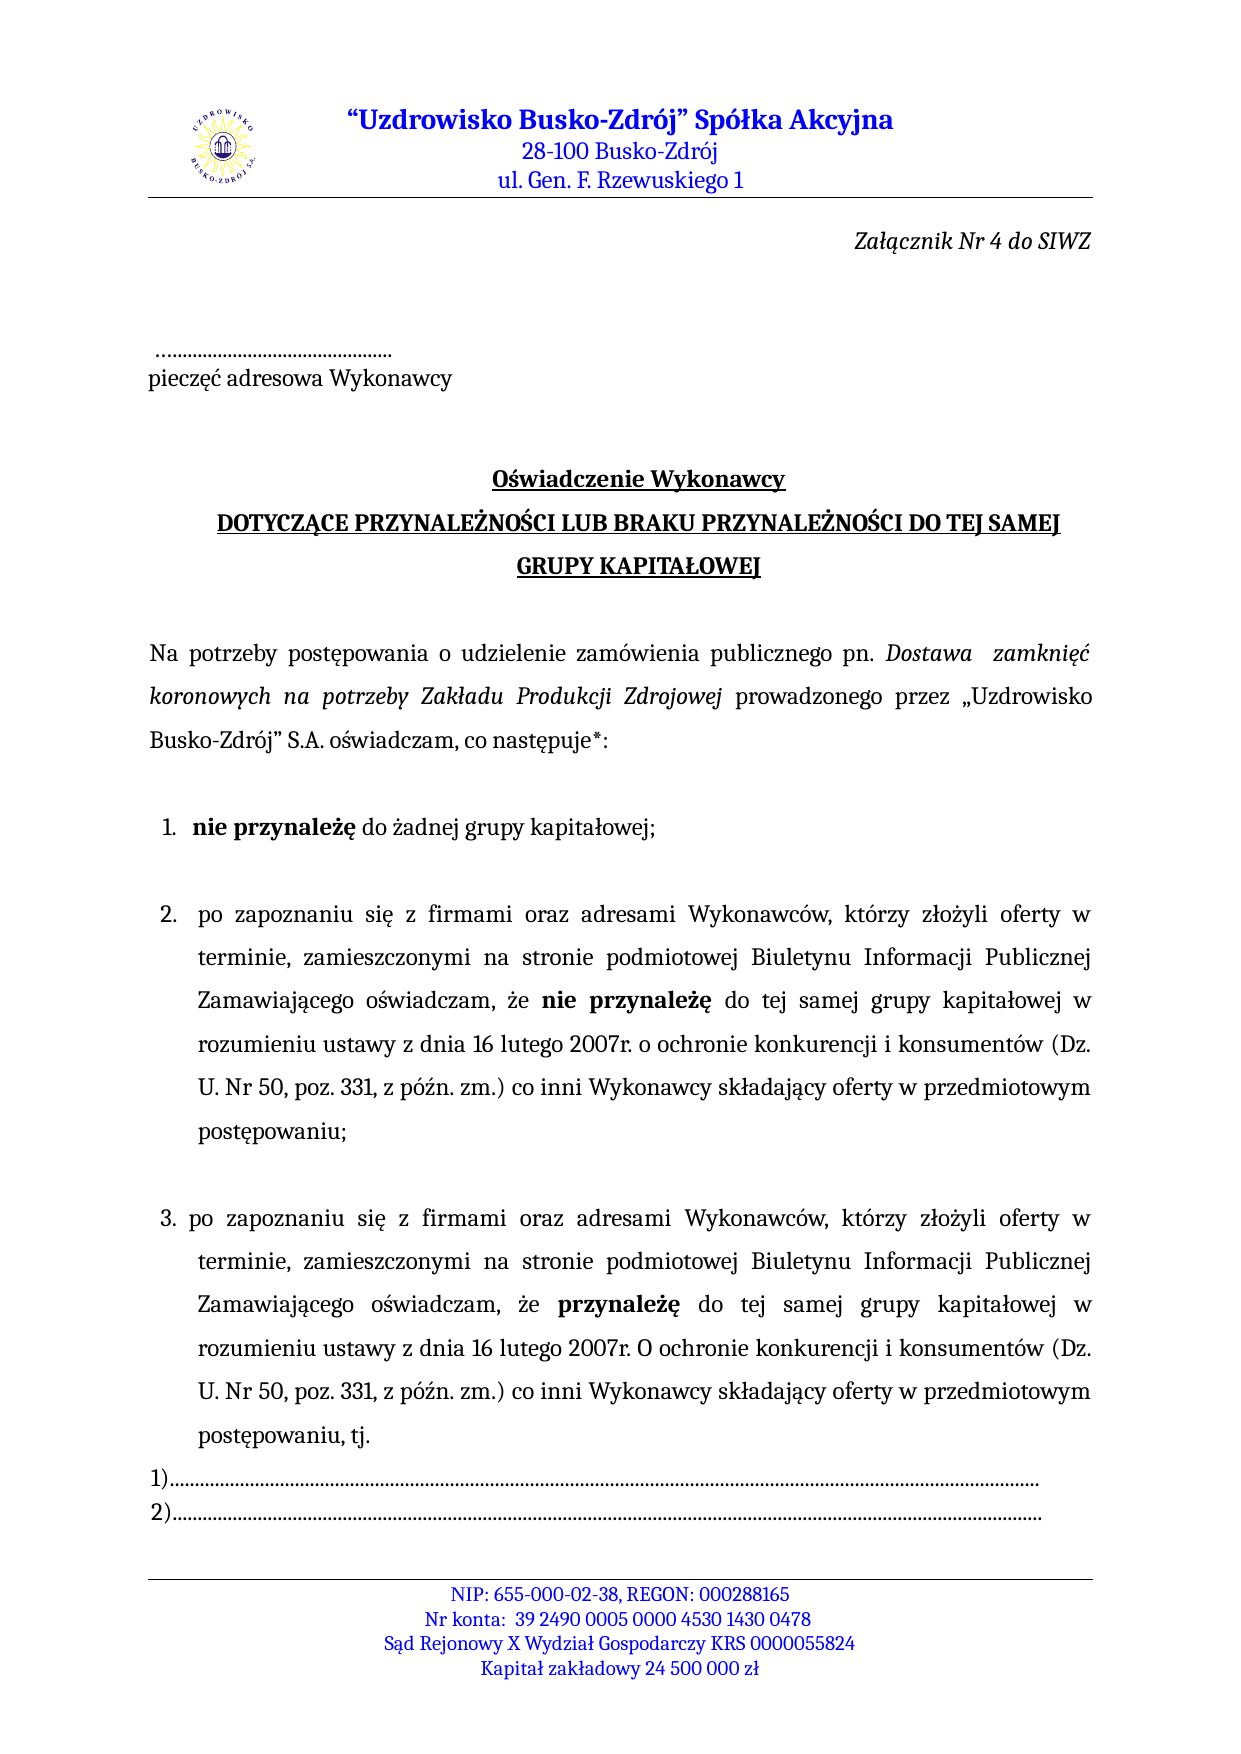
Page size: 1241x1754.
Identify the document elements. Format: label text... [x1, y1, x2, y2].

list Na potrzeby postępowania o udzielenie zamówienia publicznego pn. Dostawa zamknięć koronowych na potrzeby Zakładu Produkcji Zdrojowej prowadzonego przez „Uzdrowisko Busko-Zdrój” S.A. oświadczam, co następuje*: [149, 639, 1093, 755]
list …............................................ [148, 335, 1093, 364]
list po zapoznaniu się z firmami oraz adresami Wykonawców, którzy złożyli oferty w terminie, zamieszczonymi na stronie podmiotowej Biuletynu Informacji Publicznej Zamawiającego oświadczam, że przynależę do tej samej grupy kapitałowej w rozumieniu ustawy z dnia 16 lutego 2007r. O ochronie konkurencji i konsumentów (Dz. U. Nr 50, poz. 331, z późn. zm.) co inni Wykonawcy składający oferty w przedmiotowym postępowaniu, tj. [160, 1203, 1093, 1450]
list Oświadczenie Wykonawcy [148, 465, 1093, 494]
list 2).............................................................................................................................................................................. [149, 1497, 1093, 1526]
list nie przynależę do żadnej grupy kapitałowej; [162, 813, 1093, 842]
list pieczęć adresowa Wykonawcy [148, 364, 1093, 393]
list 1).............................................................................................................................................................................. [149, 1464, 1093, 1493]
list DOTYCZĄCE PRZYNALEŻNOŚCI LUB BRAKU PRZYNALEŻNOŚCI DO TEJ SAMEJ GRUPY KAPITAŁOWEJ [148, 508, 1093, 581]
list po zapoznaniu się z firmami oraz adresami Wykonawców, którzy złożyli oferty w terminie, zamieszczonymi na stronie podmiotowej Biuletynu Informacji Publicznej Zamawiającego oświadczam, że nie przynależę do tej samej grupy kapitałowej w rozumieniu ustawy z dnia 16 lutego 2007r. o ochronie konkurencji i konsumentów (Dz. U. Nr 50, poz. 331, z późn. zm.) co inni Wykonawcy składający oferty w przedmiotowym postępowaniu; [160, 899, 1093, 1146]
list Załącznik Nr 4 do SIWZ [148, 227, 1093, 256]
